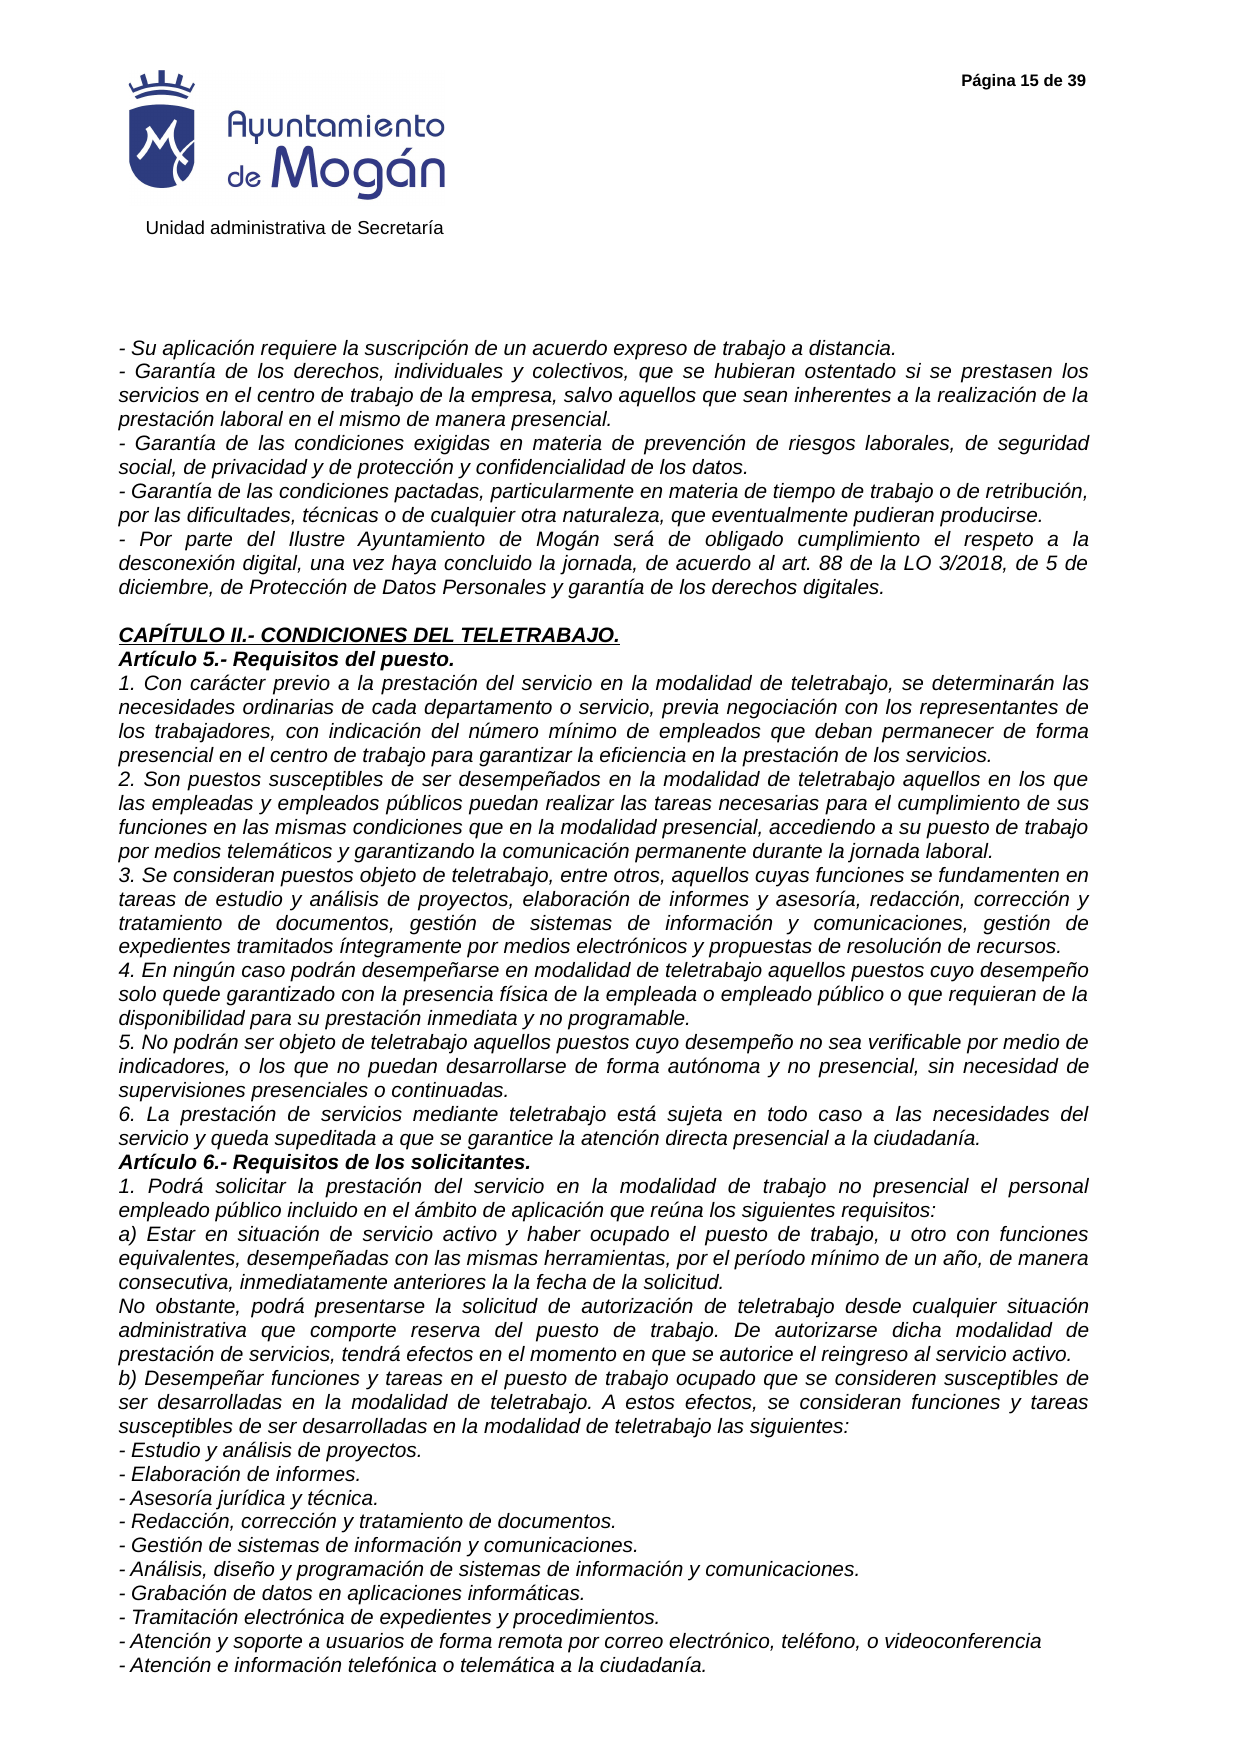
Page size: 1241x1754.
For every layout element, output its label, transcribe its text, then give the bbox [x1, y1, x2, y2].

text 2. Son puestos susceptibles de ser desempeñados en la modalidad de teletrabajo aquellos en los que las empleadas y empleados públicos puedan realizar las tareas necesarias para el cumplimiento de sus funciones en las mismas condiciones que en la modalidad presencial, accediendo a su puesto de trabajo por medios telemáticos y garantizando la comunicación permanente durante la jornada laboral. [118, 767, 1092, 862]
text b) Desempeñar funciones y tareas en el puesto de trabajo ocupado que se consideren susceptibles de ser desarrolladas en la modalidad de teletrabajo. A estos efectos, se consideran funciones y tareas susceptibles de ser desarrolladas en la modalidad de teletrabajo las siguientes: [118, 1366, 1092, 1437]
text 1. Con carácter previo a la prestación del servicio en la modalidad de teletrabajo, se determinarán las necesidades ordinarias de cada departamento o servicio, previa negociación con los representantes de los trabajadores, con indicación del número mínimo de empleados que deban permanecer de forma presencial en el centro de trabajo para garantizar la eficiencia en la prestación de los servicios. [118, 671, 1092, 767]
text - Su aplicación requiere la suscripción de un acuerdo expreso de trabajo a distancia. [118, 335, 1092, 359]
text 5. No podrán ser objeto de teletrabajo aquellos puestos cuyo desempeño no sea verificable por medio de indicadores, o los que no puedan desarrollarse de forma autónoma y no presencial, sin necesidad de supervisiones presenciales o continuadas. [118, 1030, 1092, 1102]
text - Análisis, diseño y programación de sistemas de información y comunicaciones. [118, 1557, 1092, 1581]
text Artículo 6.- Requisitos de los solicitantes. [118, 1150, 1092, 1174]
text - Estudio y análisis de proyectos. [118, 1437, 1092, 1461]
text - Atención y soporte a usuarios de forma remota por correo electrónico, teléfono, o videoconferencia [118, 1629, 1092, 1653]
text - Elaboración de informes. [118, 1461, 1092, 1485]
text - Atención e información telefónica o telemática a la ciudadanía. [118, 1653, 1092, 1677]
text Artículo 5.- Requisitos del puesto. [118, 647, 1092, 671]
text No obstante, podrá presentarse la solicitud de autorización de teletrabajo desde cualquier situación administrativa que comporte reserva del puesto de trabajo. De autorizarse dicha modalidad de prestación de servicios, tendrá efectos en el momento en que se autorice el reingreso al servicio activo. [118, 1294, 1092, 1366]
text - Garantía de las condiciones exigidas en materia de prevención de riesgos laborales, de seguridad social, de privacidad y de protección y confidencialidad de los datos. [118, 431, 1092, 479]
text CAPÍTULO II.- CONDICIONES DEL TELETRABAJO. [118, 623, 1092, 647]
text - Grabación de datos en aplicaciones informáticas. [118, 1581, 1092, 1605]
text - Redacción, corrección y tratamiento de documentos. [118, 1509, 1092, 1533]
text - Garantía de las condiciones pactadas, particularmente en materia de tiempo de trabajo o de retribución, por las dificultades, técnicas o de cualquier otra naturaleza, que eventualmente pudieran producirse. [118, 479, 1092, 527]
text 6. La prestación de servicios mediante teletrabajo está sujeta en todo caso a las necesidades del servicio y queda supeditada a que se garantice la atención directa presencial a la ciudadanía. [118, 1102, 1092, 1150]
picture [128, 70, 445, 206]
text - Por parte del Ilustre Ayuntamiento de Mogán será de obligado cumplimiento el respeto a la desconexión digital, una vez haya concluido la jornada, de acuerdo al art. 88 de la LO 3/2018, de 5 de diciembre, de Protección de Datos Personales y garantía de los derechos digitales. [118, 527, 1092, 599]
text 3. Se consideran puestos objeto de teletrabajo, entre otros, aquellos cuyas funciones se fundamenten en tareas de estudio y análisis de proyectos, elaboración de informes y asesoría, redacción, corrección y tratamiento de documentos, gestión de sistemas de información y comunicaciones, gestión de expedientes tramitados íntegramente por medios electrónicos y propuestas de resolución de recursos. [118, 862, 1092, 958]
text 1. Podrá solicitar la prestación del servicio en la modalidad de trabajo no presencial el personal empleado público incluido en el ámbito de aplicación que reúna los siguientes requisitos: [118, 1174, 1092, 1222]
text a) Estar en situación de servicio activo y haber ocupado el puesto de trabajo, u otro con funciones equivalentes, desempeñadas con las mismas herramientas, por el período mínimo de un año, de manera consecutiva, inmediatamente anteriores la la fecha de la solicitud. [118, 1222, 1092, 1294]
text - Tramitación electrónica de expedientes y procedimientos. [118, 1605, 1092, 1629]
text 4. En ningún caso podrán desempeñarse en modalidad de teletrabajo aquellos puestos cuyo desempeño solo quede garantizado con la presencia física de la empleada o empleado público o que requieran de la disponibilidad para su prestación inmediata y no programable. [118, 958, 1092, 1030]
text - Garantía de los derechos, individuales y colectivos, que se hubieran ostentado si se prestasen los servicios en el centro de trabajo de la empresa, salvo aquellos que sean inherentes a la realización de la prestación laboral en el mismo de manera presencial. [118, 359, 1092, 431]
text - Gestión de sistemas de información y comunicaciones. [118, 1533, 1092, 1557]
text - Asesoría jurídica y técnica. [118, 1485, 1092, 1509]
